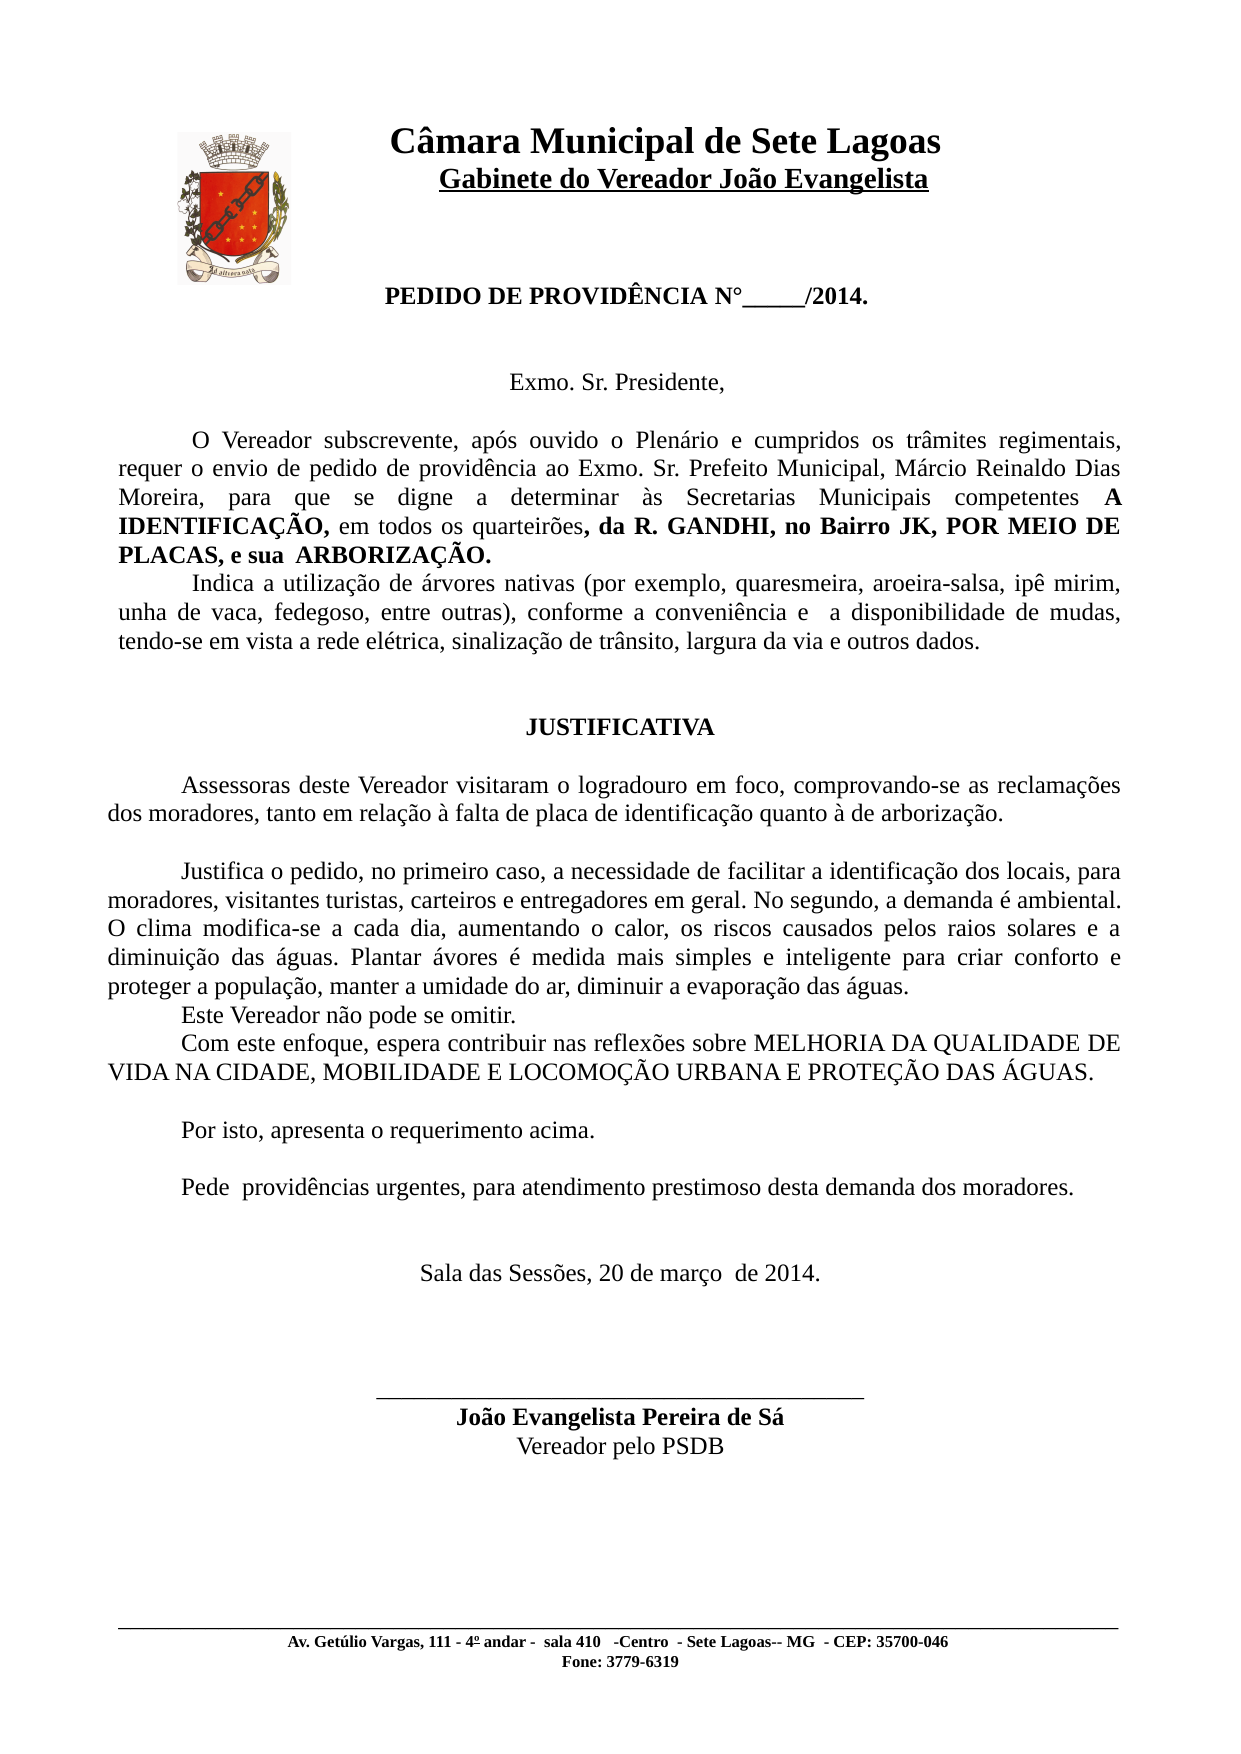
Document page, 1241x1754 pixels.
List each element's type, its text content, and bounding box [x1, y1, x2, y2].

picture [177, 132, 292, 285]
text Justifica o pedido, no primeiro caso, a necessidade de facilitar a identificação dos locais, para moradores, visitantes turistas, carteiros e entregadores em geral. No segundo, a demanda é ambiental. O clima modifica-se a cada dia, aumentando o calor, os riscos causados pelos raios solares e a diminuição das águas. Plantar ávores é medida mais simples e inteligente para criar conforto e proteger a população, manter a umidade do ar, diminuir a evaporação das águas. [107, 856, 1122, 1000]
text Vereador pelo PSDB [118, 1431, 1122, 1460]
text Gabinete do Vereador João Evangelista [292, 161, 1122, 195]
text Por isto, apresenta o requerimento acima. [107, 1115, 1122, 1143]
text JUSTIFICATIVA [118, 712, 1122, 741]
text [118, 161, 177, 195]
text Sala das Sessões, 20 de março de 2014. [118, 1258, 1122, 1287]
text Pede providências urgentes, para atendimento prestimoso desta demanda dos moradores. [107, 1172, 1122, 1201]
subtitle João Evangelista Pereira de Sá [118, 1402, 1122, 1431]
text Assessoras deste Vereador visitaram o logradouro em foco, comprovando-se as reclamações dos moradores, tanto em relação à falta de placa de identificação quanto à de arborização. [107, 770, 1122, 827]
text Este Vereador não pode se omitir. [107, 1000, 1122, 1028]
text Câmara Municipal de Sete Lagoas [118, 118, 1122, 161]
text ________________________________________________________________________________ [118, 1603, 1122, 1632]
text Com este enfoque, espera contribuir nas reflexões sobre MELHORIA DA QUALIDADE DE VIDA NA CIDADE, MOBILIDADE E LOCOMOÇÃO URBANA E PROTEÇÃO DAS ÁGUAS. [107, 1028, 1122, 1086]
text Exmo. Sr. Presidente, [118, 367, 1122, 396]
text Av. Getúlio Vargas, 111 - 4º andar - sala 410 -Centro - Sete Lagoas-- MG - CEP: 35700-046 [118, 1632, 1122, 1651]
text Indica a utilização de árvores nativas (por exemplo, quaresmeira, aroeira-salsa, ipê mirim, unha de vaca, fedegoso, entre outras), conforme a conveniência e a disponibilidade de mudas, tendo-se em vista a rede elétrica, sinalização de trânsito, largura da via e outros dados. [118, 568, 1122, 655]
text PEDIDO DE PROVIDÊNCIA N°_____/2014. [118, 281, 1122, 310]
text _______________________________________ [118, 1373, 1122, 1402]
text O Vereador subscrevente, após ouvido o Plenário e cumpridos os trâmites regimentais, requer o envio de pedido de providência ao Exmo. Sr. Prefeito Municipal, Márcio Reinaldo Dias Moreira, para que se digne a determinar às Secretarias Municipais competentes A IDENTIFICAÇÃO, em todos os quarteirões, da R. GANDHI, no Bairro JK, POR MEIO DE PLACAS, e sua ARBORIZAÇÃO. [118, 425, 1122, 568]
text Fone: 3779-6319 [118, 1651, 1122, 1671]
